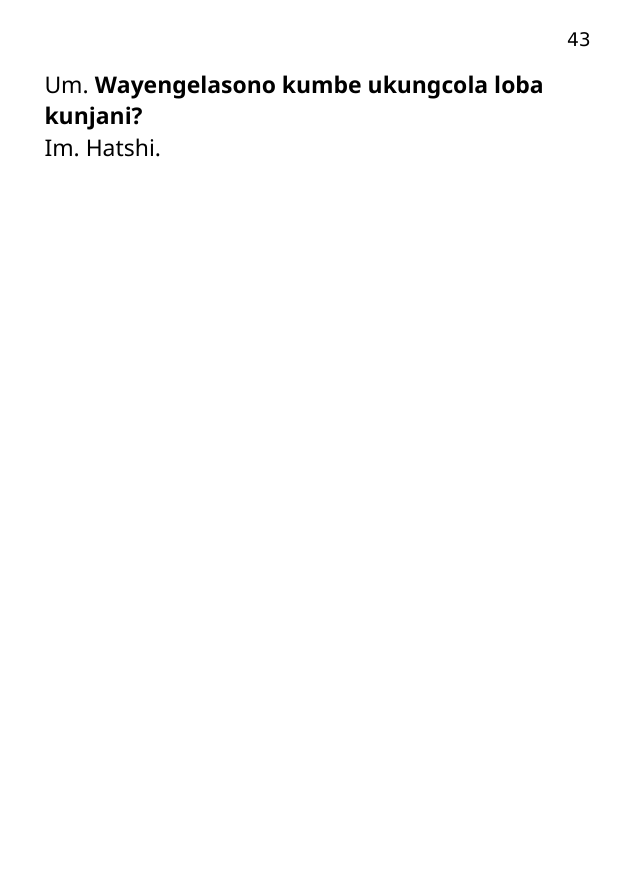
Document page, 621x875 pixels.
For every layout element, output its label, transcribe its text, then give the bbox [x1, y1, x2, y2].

text Im. Hatshi. [44, 132, 591, 163]
text Um. Wayengelasono kumbe ukungcola loba kunjani? [44, 69, 591, 132]
